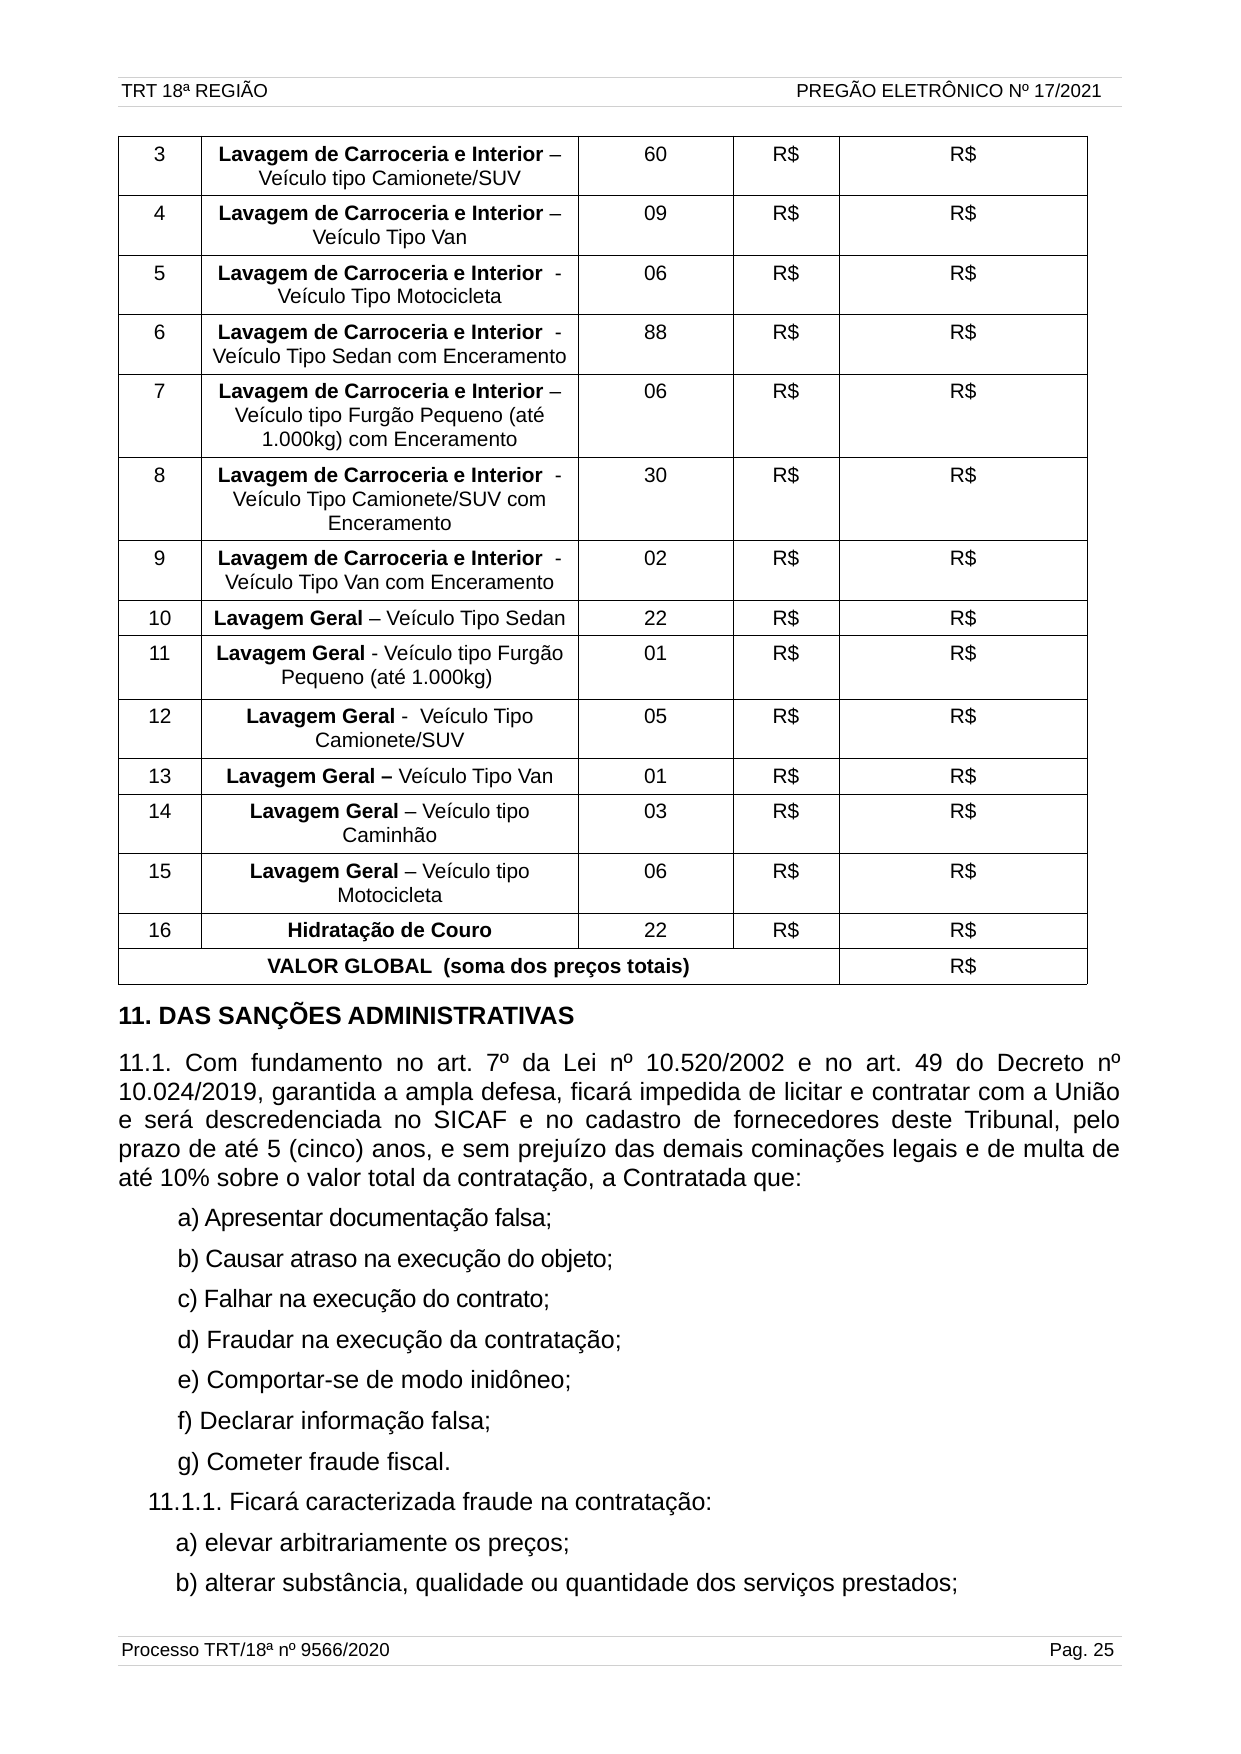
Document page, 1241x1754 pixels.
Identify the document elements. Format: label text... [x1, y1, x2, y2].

table_cell R$ [734, 541, 839, 600]
table_cell R$ [734, 196, 839, 254]
table_cell R$ [734, 375, 839, 457]
table_cell 60 [579, 137, 733, 195]
table_cell 30 [579, 458, 733, 540]
table_cell 9 [119, 541, 201, 600]
table_cell Lavagem de Carroceria e Interior - Veículo Tipo Van com Enceramento [202, 541, 578, 600]
table_cell 01 [579, 759, 733, 793]
table_cell R$ [840, 458, 1087, 540]
table_cell R$ [734, 914, 839, 948]
text b) alterar substância, qualidade ou quantidade dos serviços prestados; [175, 1568, 1122, 1597]
table_cell Lavagem de Carroceria e Interior – Veículo tipo Furgão Pequeno (até 1.000kg) com Enceramento [202, 375, 578, 457]
table_cell Lavagem Geral - Veículo Tipo Camionete/SUV [202, 700, 578, 758]
table_cell Lavagem de Carroceria e Interior – Veículo Tipo Van [202, 196, 578, 254]
table_cell Lavagem de Carroceria e Interior - Veículo Tipo Motocicleta [202, 256, 578, 314]
table_cell 09 [579, 196, 733, 254]
table_cell R$ [734, 636, 839, 698]
table_cell R$ [840, 759, 1087, 793]
table_cell 06 [579, 256, 733, 314]
text b) Causar atraso na execução do objeto; [177, 1244, 1122, 1273]
table_cell Hidratação de Couro [202, 914, 578, 948]
table_cell 14 [119, 795, 201, 853]
table_cell R$ [734, 601, 839, 635]
table_cell 15 [119, 854, 201, 912]
table_cell Lavagem Geral – Veículo Tipo Sedan [202, 601, 578, 635]
text f) Declarar informação falsa; [177, 1406, 1122, 1435]
text d) Fraudar na execução da contratação; [177, 1325, 1122, 1354]
table_cell VALOR GLOBAL (soma dos preços totais) [119, 949, 839, 983]
table_cell R$ [840, 196, 1087, 254]
table_cell R$ [840, 914, 1087, 948]
table_cell Lavagem Geral – Veículo tipo Motocicleta [202, 854, 578, 912]
table_cell 5 [119, 256, 201, 314]
table_cell R$ [734, 137, 839, 195]
table_cell R$ [734, 795, 839, 853]
table_cell 4 [119, 196, 201, 254]
table_cell R$ [734, 854, 839, 912]
table_cell 13 [119, 759, 201, 793]
table_cell R$ [840, 949, 1087, 983]
table_cell R$ [734, 700, 839, 758]
table_cell 22 [579, 914, 733, 948]
table_cell R$ [840, 700, 1087, 758]
text e) Comportar-se de modo inidôneo; [177, 1365, 1122, 1394]
text 11. DAS SANÇÕES ADMINISTRATIVAS [118, 1001, 1122, 1030]
table_cell Lavagem de Carroceria e Interior - Veículo Tipo Camionete/SUV com Enceramento [202, 458, 578, 540]
table_cell 3 [119, 137, 201, 195]
text a) elevar arbitrariamente os preços; [175, 1527, 1122, 1556]
table_cell 12 [119, 700, 201, 758]
table_cell Lavagem de Carroceria e Interior – Veículo tipo Camionete/SUV [202, 137, 578, 195]
table_cell R$ [840, 795, 1087, 853]
table_cell 7 [119, 375, 201, 457]
table_cell 6 [119, 315, 201, 373]
table_cell R$ [840, 256, 1087, 314]
table_cell Lavagem Geral – Veículo tipo Caminhão [202, 795, 578, 853]
table_cell Lavagem de Carroceria e Interior - Veículo Tipo Sedan com Enceramento [202, 315, 578, 373]
table_cell 8 [119, 458, 201, 540]
table_cell 01 [579, 636, 733, 698]
table_cell R$ [840, 315, 1087, 373]
text c) Falhar na execução do contrato; [177, 1284, 1122, 1313]
table_cell 03 [579, 795, 733, 853]
table_cell R$ [840, 854, 1087, 912]
table_cell 02 [579, 541, 733, 600]
table_cell 88 [579, 315, 733, 373]
text 11.1.1. Ficará caracterizada fraude na contratação: [148, 1487, 1122, 1516]
table_cell R$ [840, 541, 1087, 600]
table_cell R$ [734, 315, 839, 373]
table_cell R$ [840, 636, 1087, 698]
text a) Apresentar documentação falsa; [177, 1203, 1122, 1232]
table_cell 11 [119, 636, 201, 698]
table_cell 06 [579, 854, 733, 912]
table_cell 05 [579, 700, 733, 758]
table_cell R$ [734, 759, 839, 793]
table_cell 22 [579, 601, 733, 635]
text 11.1. Com fundamento no art. 7º da Lei nº 10.520/2002 e no art. 49 do Decreto nº 10.024/2019, garantida a ampla defesa, ficará impedida de licitar e contratar com a União e será descredenciada no SICAF e no cadastro de fornecedores deste Tribunal, pelo prazo de até 5 (cinco) anos, e sem prejuízo das demais cominações legais e de multa de até 10% sobre o valor total da contratação, a Contratada que: [118, 1048, 1122, 1192]
table_cell 16 [119, 914, 201, 948]
table_cell Lavagem Geral - Veículo tipo Furgão Pequeno (até 1.000kg) [202, 636, 578, 698]
table_cell 06 [579, 375, 733, 457]
table_cell Lavagem Geral – Veículo Tipo Van [202, 759, 578, 793]
table_cell 10 [119, 601, 201, 635]
table_cell R$ [840, 375, 1087, 457]
table_cell R$ [734, 256, 839, 314]
table_cell R$ [734, 458, 839, 540]
table_cell R$ [840, 601, 1087, 635]
table_cell R$ [840, 137, 1087, 195]
text g) Cometer fraude fiscal. [177, 1446, 1122, 1475]
